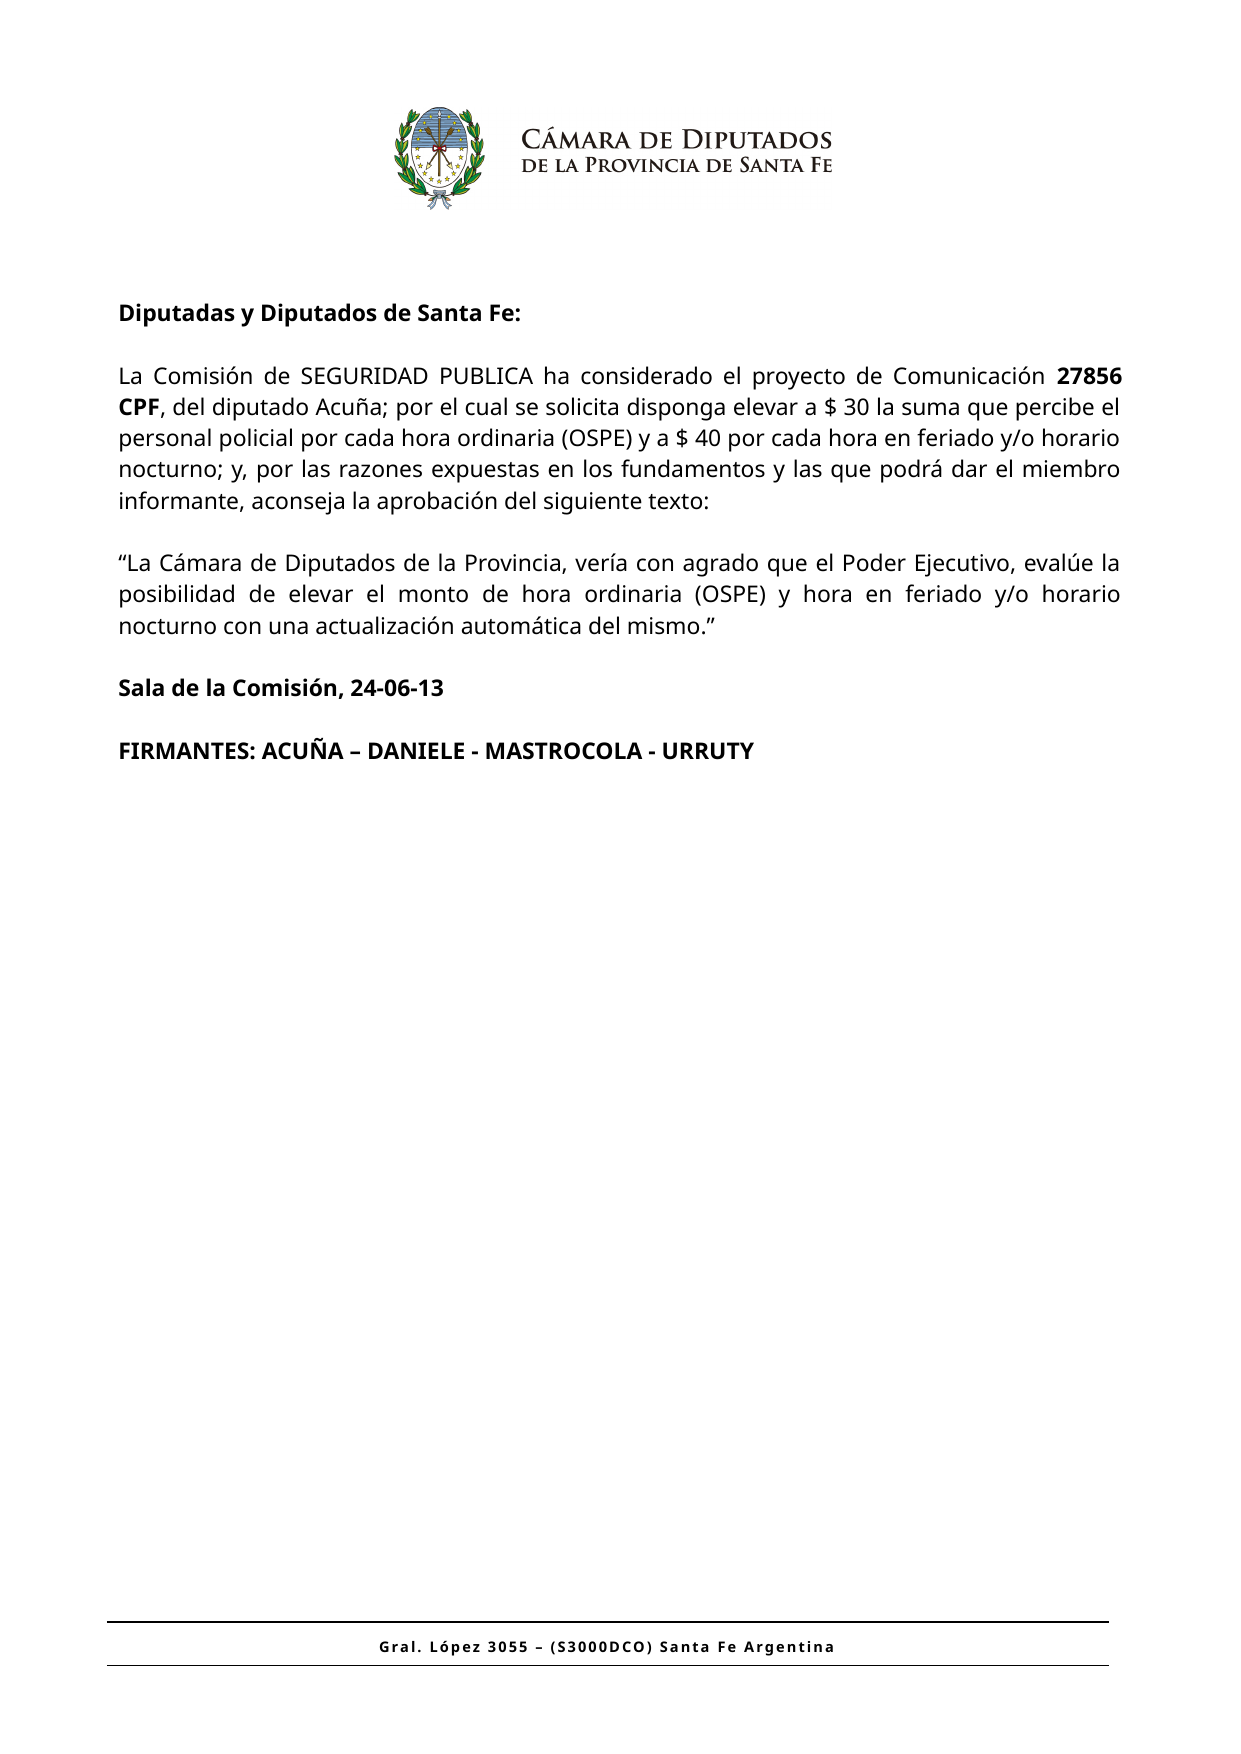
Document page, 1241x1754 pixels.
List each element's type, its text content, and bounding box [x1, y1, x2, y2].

text FIRMANTES: ACUÑA – DANIELE - MASTROCOLA - URRUTY [118, 734, 1122, 766]
text Sala de la Comisión, 24-06-13 [118, 672, 1122, 703]
picture [394, 107, 832, 210]
text “La Cámara de Diputados de la Provincia, vería con agrado que el Poder Ejecutivo, evalúe la posibilidad de elevar el monto de hora ordinaria (OSPE) y hora en feriado y/o horario nocturno con una actualización automática del mismo.” [118, 547, 1122, 641]
text Diputadas y Diputados de Santa Fe: [118, 297, 1122, 328]
text La Comisión de SEGURIDAD PUBLICA ha considerado el proyecto de Comunicación 27856 CPF, del diputado Acuña; por el cual se solicita disponga elevar a $ 30 la suma que percibe el personal policial por cada hora ordinaria (OSPE) y a $ 40 por cada hora en feriado y/o horario nocturno; y, por las razones expuestas en los fundamentos y las que podrá dar el miembro informante, aconseja la aprobación del siguiente texto: [118, 359, 1122, 516]
